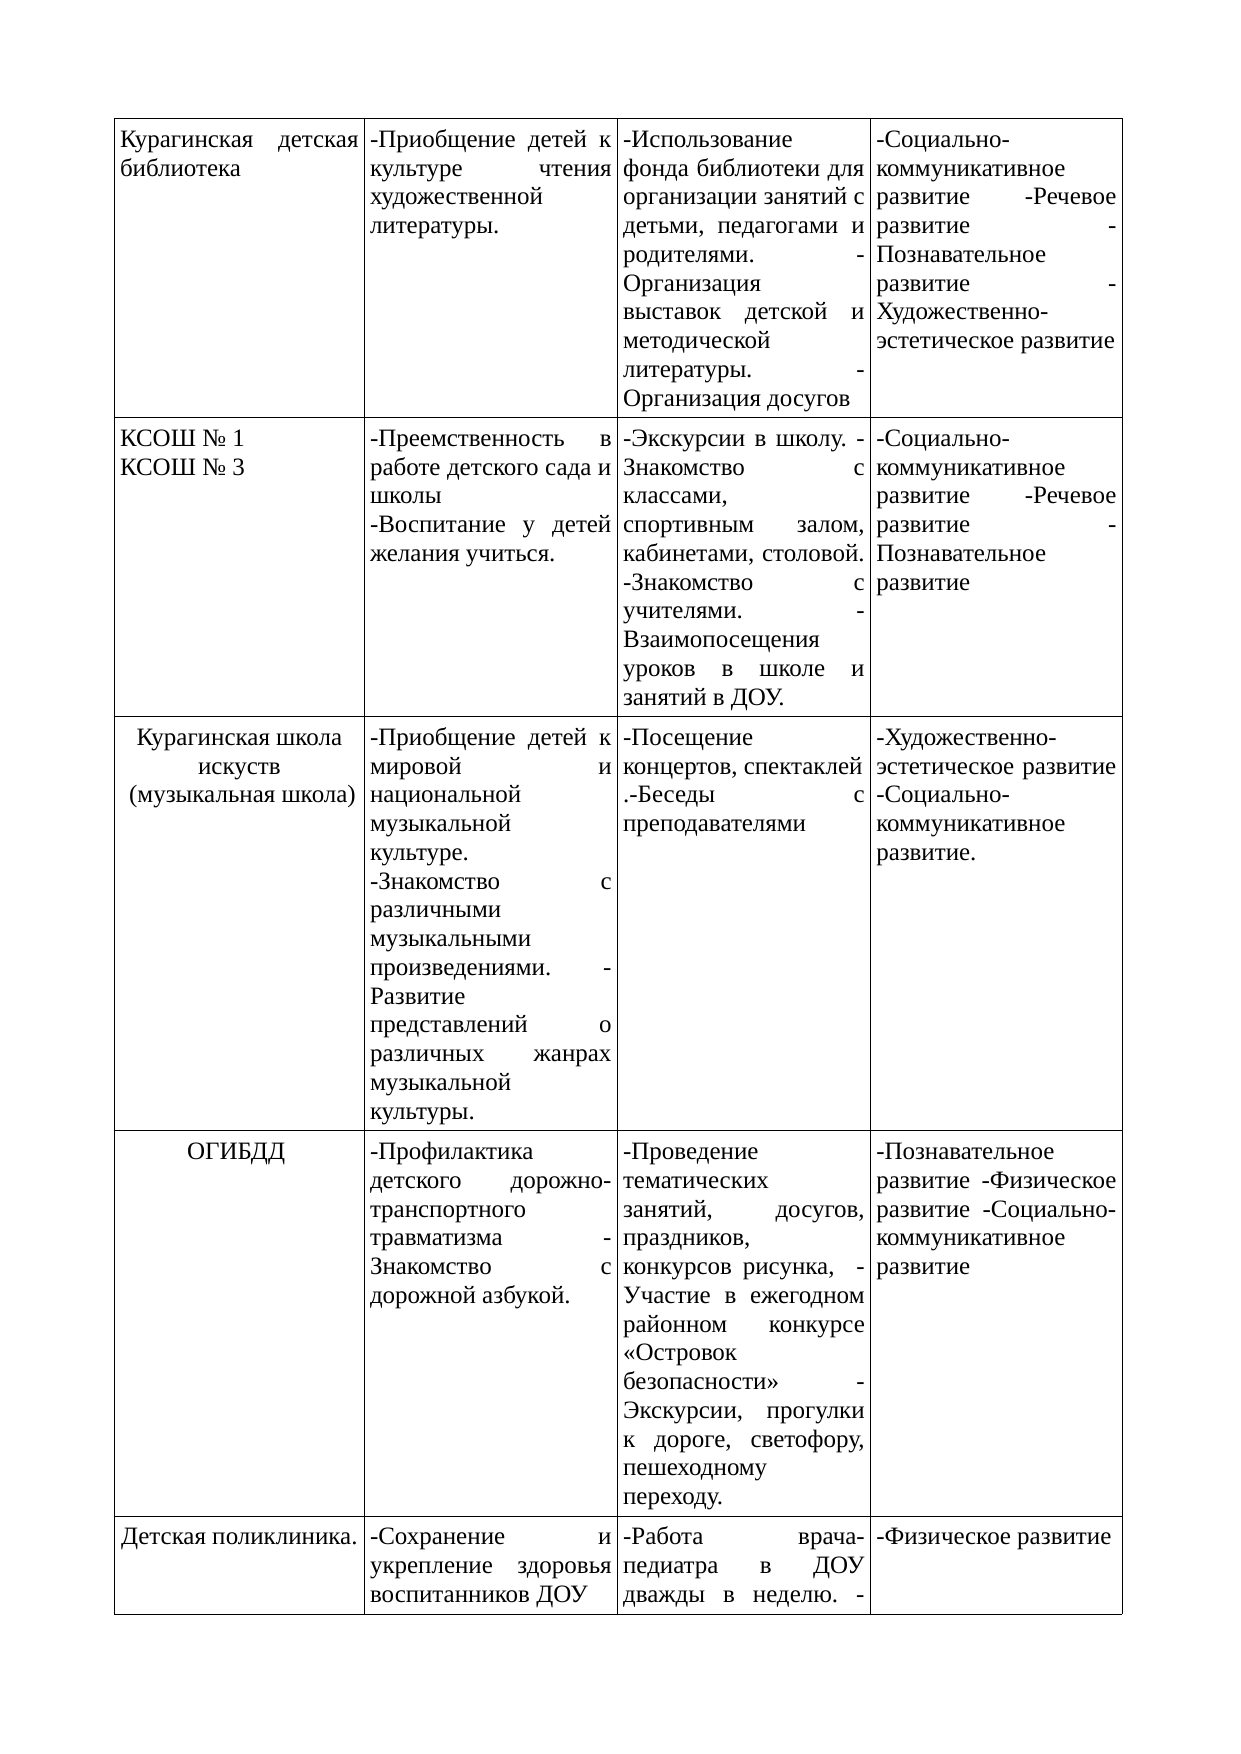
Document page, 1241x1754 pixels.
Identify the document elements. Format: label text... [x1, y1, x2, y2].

table_cell -Художественно- эстетическое развитие -Социально- коммуникативное развитие. [871, 717, 1122, 1130]
table_cell КСОШ № 1 КСОШ № 3 [115, 418, 364, 716]
table_cell -Социально- коммуникативное развитие -Речевое развитие -Познавательное развитие [871, 418, 1122, 716]
table_cell -Экскурсии в школу. -Знакомство с классами, спортивным залом, кабинетами, столовой. -Знакомство с учителями. -Взаимопосещения уроков в школе и занятий в ДОУ. [618, 418, 870, 716]
table_cell Курагинская школа искуств (музыкальная школа) [115, 717, 364, 1130]
table_cell ОГИБДД [115, 1131, 364, 1516]
table_cell Детская поликлиника. [115, 1517, 364, 1613]
table_cell -Использование фонда библиотеки для организации занятий с детьми, педагогами и родителями. -Организация выставок детской и методической литературы. -Организация досугов [618, 119, 870, 417]
table_cell -Профилактика детского дорожно-транспортного травматизма -Знакомство с дорожной азбукой. [365, 1131, 617, 1516]
table_cell Курагинская детская библиотека [115, 119, 364, 417]
table_cell -Социально- коммуникативное развитие -Речевое развитие -Познавательное развитие -Художественно- эстетическое развитие [871, 119, 1122, 417]
table_cell -Познавательное развитие -Физическое развитие -Социально- коммуникативное развитие [871, 1131, 1122, 1516]
table_cell -Приобщение детей к мировой и национальной музыкальной культуре. -Знакомство с различными музыкальными произведениями. -Развитие представлений о различных жанрах музыкальной культуры. [365, 717, 617, 1130]
table_cell -Посещение концертов, спектаклей .-Беседы с преподавателями [618, 717, 870, 1130]
table_cell -Сохранение и укрепление здоровья воспитанников ДОУ [365, 1517, 617, 1613]
table_cell -Проведение тематических занятий, досугов, праздников, конкурсов рисунка, -Участие в ежегодном районном конкурсе «Островок безопасности» -Экскурсии, прогулки к дороге, светофору, пешеходному переходу. [618, 1131, 870, 1516]
table_cell -Работа врача-педиатра в ДОУ дважды в неделю. [618, 1517, 870, 1613]
table_cell -Физическое развитие [871, 1517, 1122, 1613]
table_cell -Приобщение детей к культуре чтения художественной литературы. [365, 119, 617, 417]
table_cell -Преемственность в работе детского сада и школы -Воспитание у детей желания учиться. [365, 418, 617, 716]
